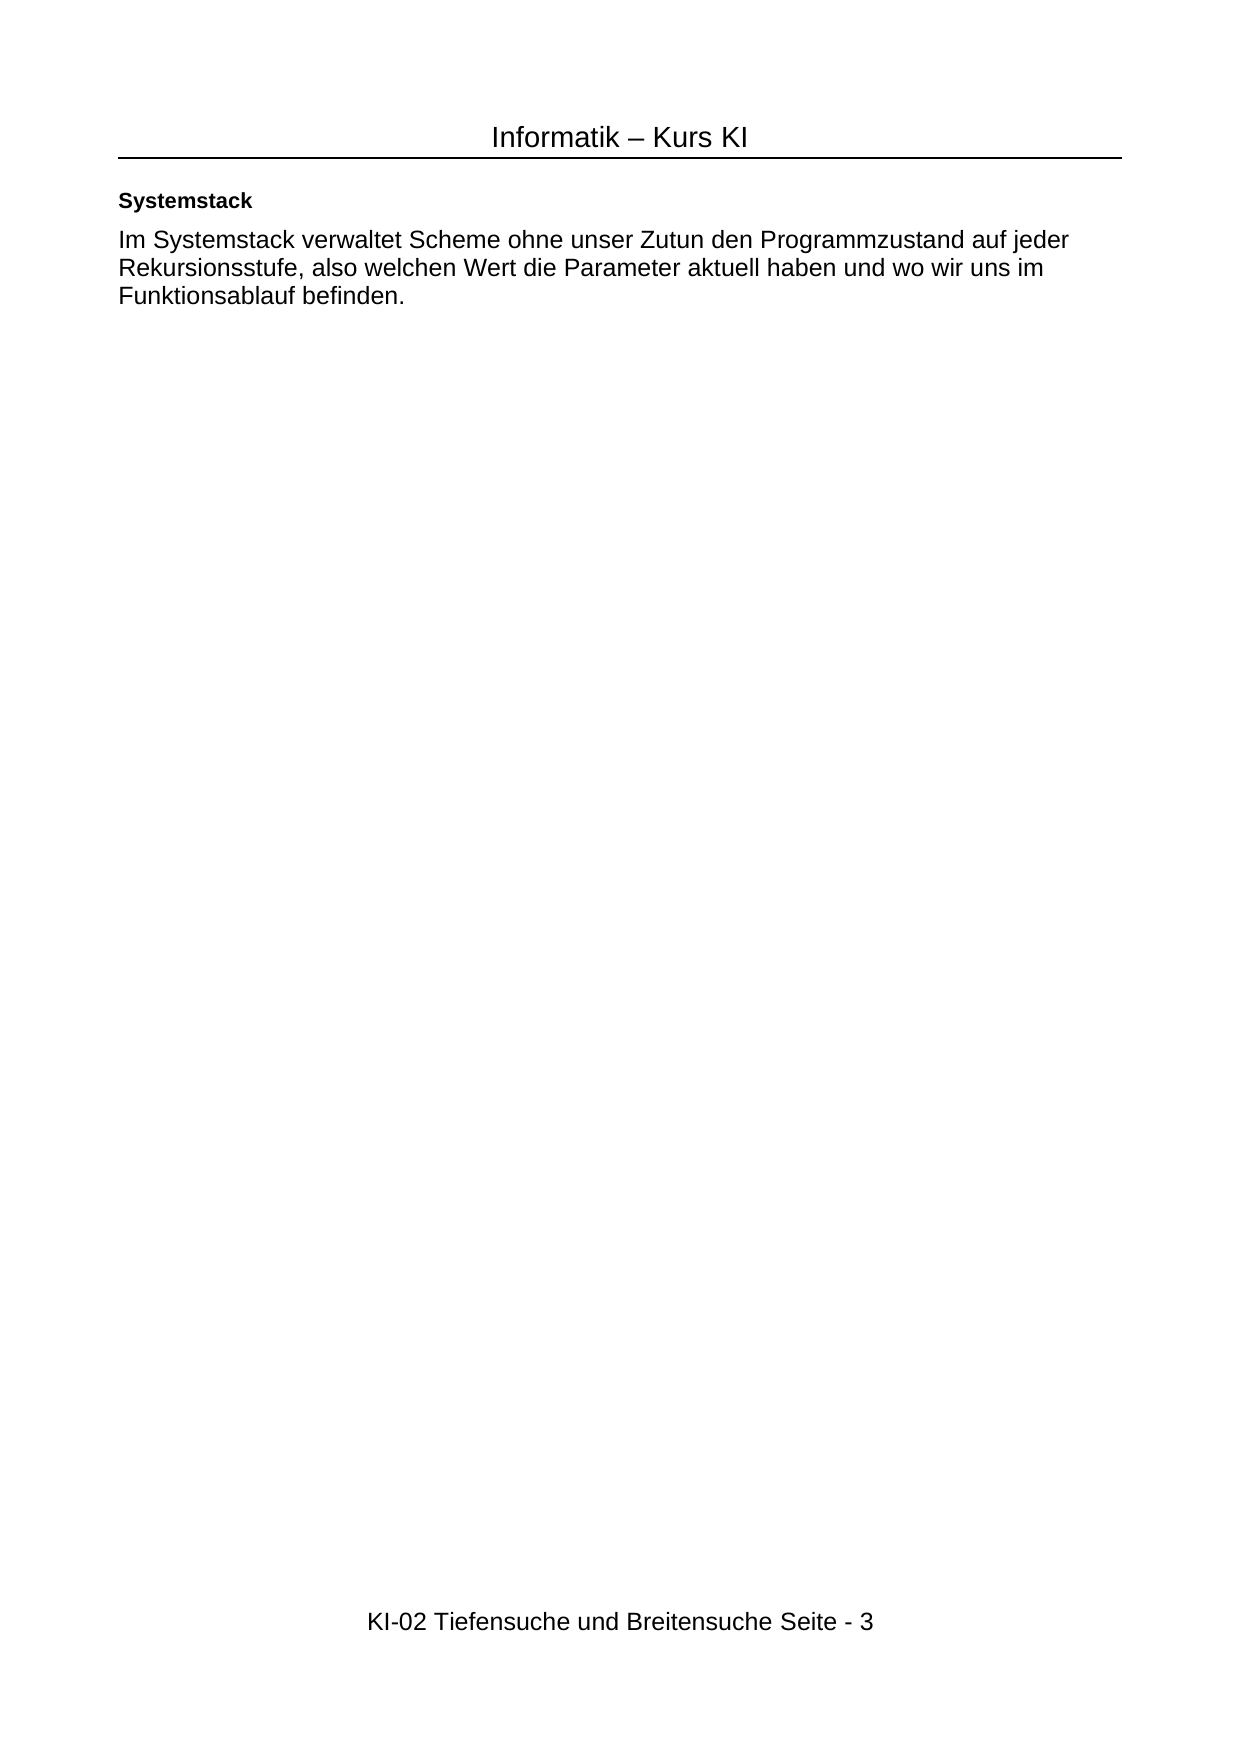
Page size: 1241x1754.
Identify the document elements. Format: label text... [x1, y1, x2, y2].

subtitle Systemstack [118, 188, 1122, 213]
text Im Systemstack verwaltet Scheme ohne unser Zutun den Programmzustand auf jeder Rekursionsstufe, also welchen Wert die Parameter aktuell haben und wo wir uns im Funktionsablauf befinden. [118, 226, 1122, 309]
